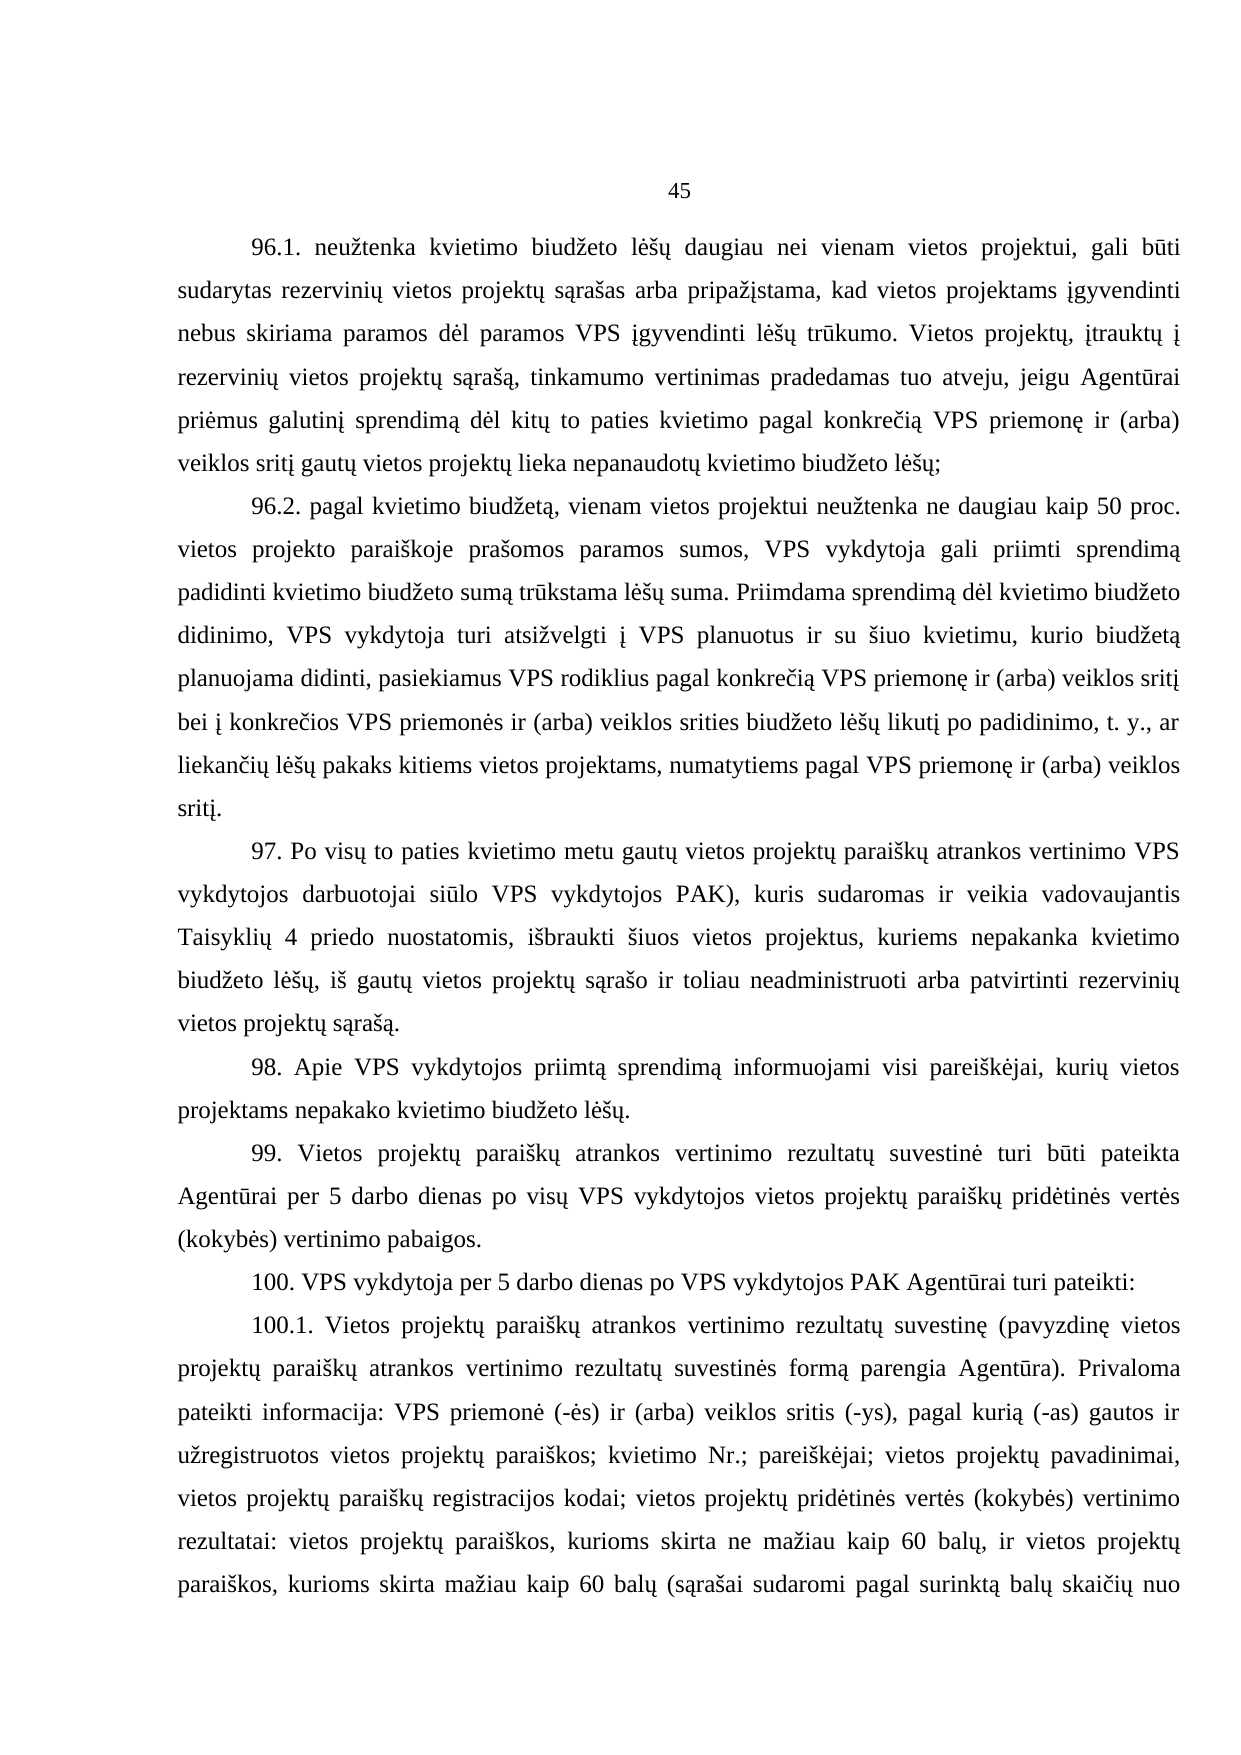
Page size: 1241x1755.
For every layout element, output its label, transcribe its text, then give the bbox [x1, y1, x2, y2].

text 96.2. pagal kvietimo biudžetą, vienam vietos projektui neužtenka ne daugiau kaip 50 proc. vietos projekto paraiškoje prašomos paramos sumos, VPS vykdytoja gali priimti sprendimą padidinti kvietimo biudžeto sumą trūkstama lėšų suma. Priimdama sprendimą dėl kvietimo biudžeto didinimo, VPS vykdytoja turi atsižvelgti į VPS planuotus ir su šiuo kvietimu, kurio biudžetą planuojama didinti, pasiekiamus VPS rodiklius pagal konkrečią VPS priemonę ir (arba) veiklos sritį bei į konkrečios VPS priemonės ir (arba) veiklos srities biudžeto lėšų likutį po padidinimo, t. y., ar liekančių lėšų pakaks kitiems vietos projektams, numatytiems pagal VPS priemonę ir (arba) veiklos sritį. [177, 491, 1181, 822]
text 96.1. neužtenka kvietimo biudžeto lėšų daugiau nei vienam vietos projektui, gali būti sudarytas rezervinių vietos projektų sąrašas arba pripažįstama, kad vietos projektams įgyvendinti nebus skiriama paramos dėl paramos VPS įgyvendinti lėšų trūkumo. Vietos projektų, įtrauktų į rezervinių vietos projektų sąrašą, tinkamumo vertinimas pradedamas tuo atveju, jeigu Agentūrai priėmus galutinį sprendimą dėl kitų to paties kvietimo pagal konkrečią VPS priemonę ir (arba) veiklos sritį gautų vietos projektų lieka nepanaudotų kvietimo biudžeto lėšų; [177, 232, 1181, 477]
text 98. Apie VPS vykdytojos priimtą sprendimą informuojami visi pareiškėjai, kurių vietos projektams nepakako kvietimo biudžeto lėšų. [177, 1052, 1181, 1123]
text 99. Vietos projektų paraiškų atrankos vertinimo rezultatų suvestinė turi būti pateikta Agentūrai per 5 darbo dienas po visų VPS vykdytojos vietos projektų paraiškų pridėtinės vertės (kokybės) vertinimo pabaigos. [177, 1138, 1181, 1253]
text 100.1. Vietos projektų paraiškų atrankos vertinimo rezultatų suvestinę (pavyzdinę vietos projektų paraiškų atrankos vertinimo rezultatų suvestinės formą parengia Agentūra). Privaloma pateikti informacija: VPS priemonė (-ės) ir (arba) veiklos sritis (-ys), pagal kurią (-as) gautos ir užregistruotos vietos projektų paraiškos; kvietimo Nr.; pareiškėjai; vietos projektų pavadinimai, vietos projektų paraiškų registracijos kodai; vietos projektų pridėtinės vertės (kokybės) vertinimo rezultatai: vietos projektų paraiškos, kurioms skirta ne mažiau kaip 60 balų, ir vietos projektų paraiškos, kurioms skirta mažiau kaip 60 balų (sąrašai sudaromi pagal surinktą balų skaičių nuo [177, 1310, 1181, 1598]
text 100. VPS vykdytoja per 5 darbo dienas po VPS vykdytojos PAK Agentūrai turi pateikti: [177, 1267, 1181, 1296]
text 97. Po visų to paties kvietimo metu gautų vietos projektų paraiškų atrankos vertinimo VPS vykdytojos darbuotojai siūlo VPS vykdytojos PAK), kuris sudaromas ir veikia vadovaujantis Taisyklių 4 priedo nuostatomis, išbraukti šiuos vietos projektus, kuriems nepakanka kvietimo biudžeto lėšų, iš gautų vietos projektų sąrašo ir toliau neadministruoti arba patvirtinti rezervinių vietos projektų sąrašą. [177, 836, 1181, 1037]
